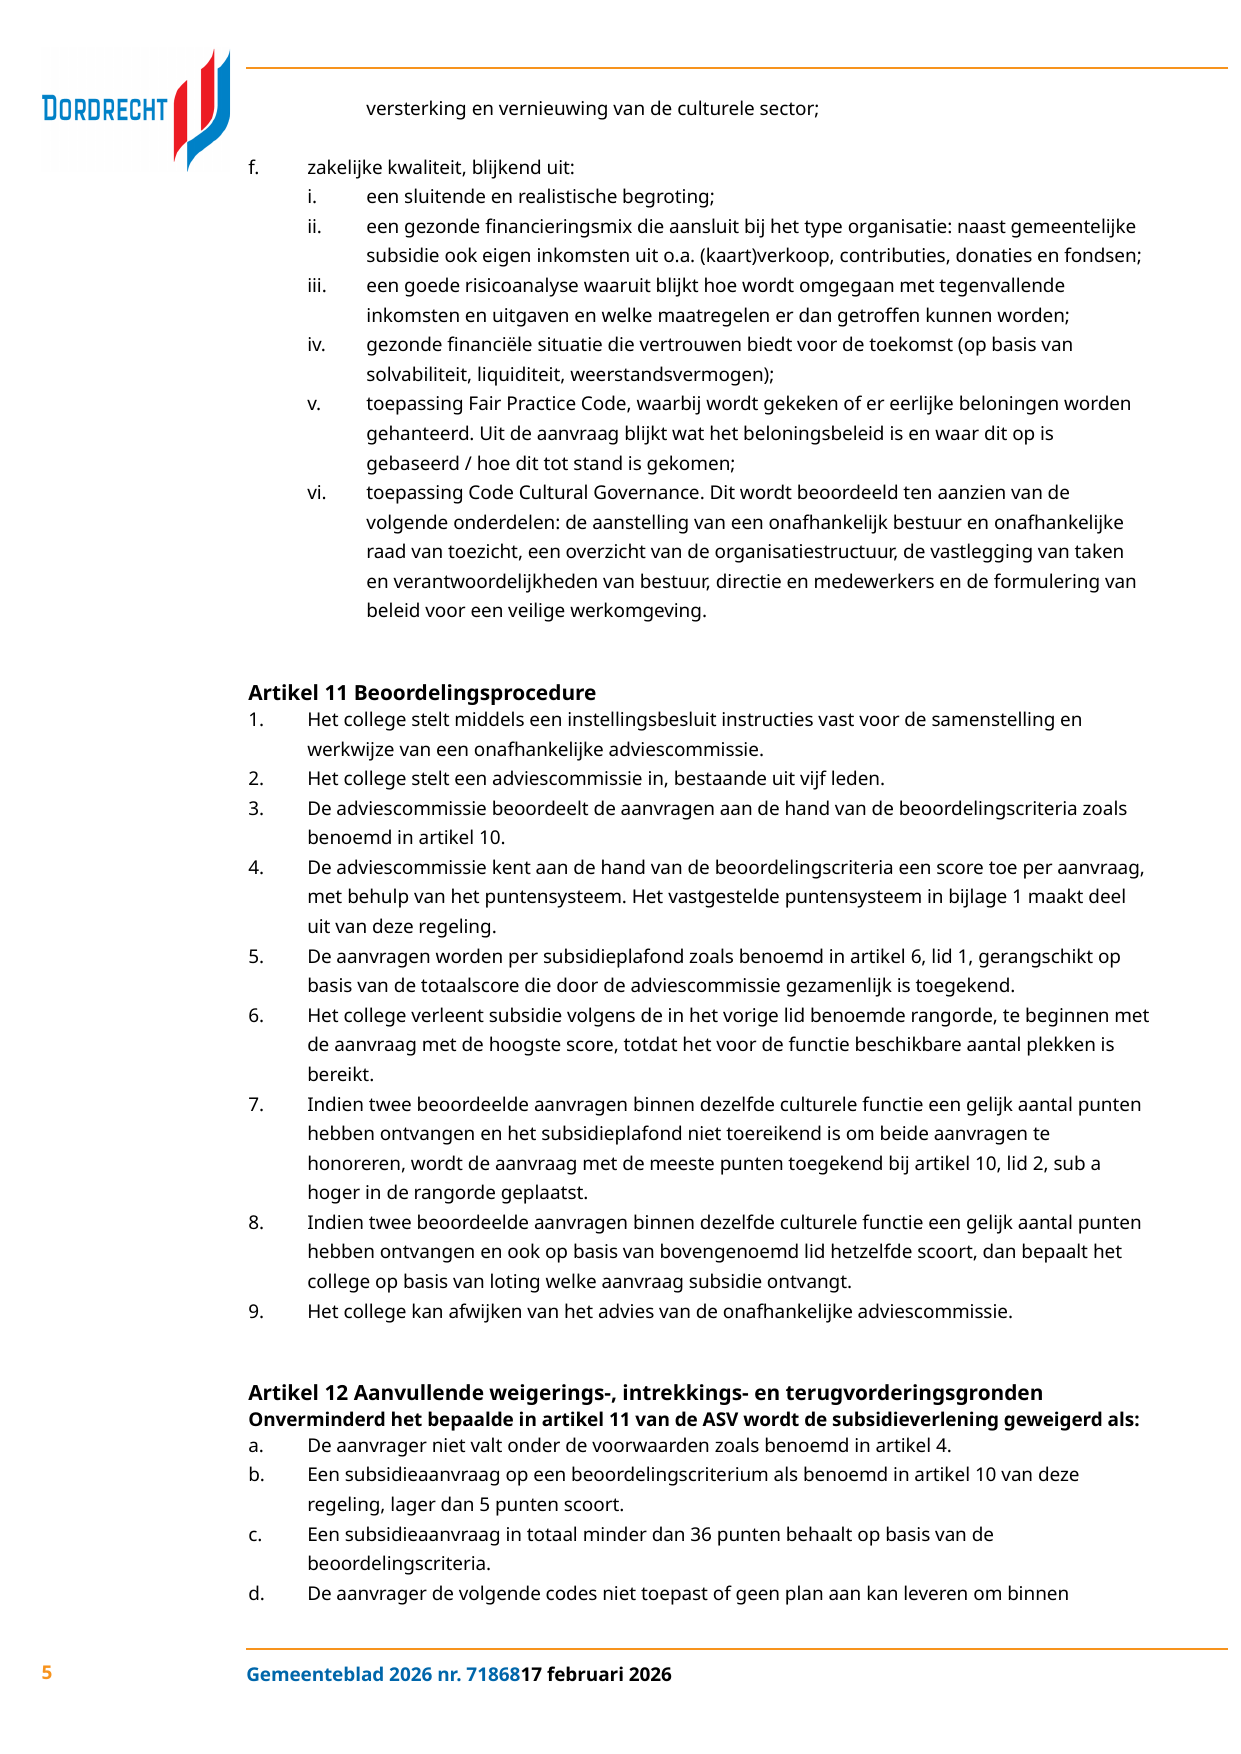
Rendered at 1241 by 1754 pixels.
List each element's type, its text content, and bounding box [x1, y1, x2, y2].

list Het college kan afwijken van het advies van de onafhankelijke adviescommissie. [248, 1298, 1152, 1323]
list De aanvrager de volgende codes niet toepast of geen plan aan kan leveren om binnen [248, 1580, 1152, 1606]
list gezonde financiële situatie die vertrouwen biedt voor de toekomst (op basis van solvabiliteit, liquiditeit, weerstandsvermogen); [307, 331, 1152, 387]
list een gezonde financieringsmix die aansluit bij het type organisatie: naast gemeentelijke subsidie ook eigen inkomsten uit o.a. (kaart)verkoop, contributies, donaties en fondsen; [307, 213, 1152, 268]
list De adviescommissie beoordeelt de aanvragen aan de hand van de beoordelingscriteria zoals benoemd in artikel 10. [248, 795, 1152, 850]
list toepassing Code Cultural Governance. Dit wordt beoordeeld ten aanzien van de volgende onderdelen: de aanstelling van een onafhankelijk bestuur en onafhankelijke raad van toezicht, een overzicht van de organisatiestructuur, de vastlegging van taken en verantwoordelijkheden van bestuur, directie en medewerkers en de formulering van beleid voor een veilige werkomgeving. [307, 479, 1152, 623]
list De aanvragen worden per subsidieplafond zoals benoemd in artikel 6, lid 1, gerangschikt op basis van de totaalscore die door de adviescommissie gezamenlijk is toegekend. [248, 943, 1152, 998]
list Een subsidieaanvraag in totaal minder dan 36 punten behaalt op basis van de beoordelingscriteria. [248, 1521, 1152, 1576]
list zakelijke kwaliteit, blijkend uit: [248, 154, 1152, 180]
list Het college stelt een adviescommissie in, bestaande uit vijf leden. [248, 765, 1152, 791]
list De adviescommissie kent aan de hand van de beoordelingscriteria een score toe per aanvraag, met behulp van het puntensysteem. Het vastgestelde puntensysteem in bijlage 1 maakt deel uit van deze regeling. [248, 854, 1152, 939]
list toepassing Fair Practice Code, waarbij wordt gekeken of er eerlijke beloningen worden gehanteerd. Uit de aanvraag blijkt wat het beloningsbeleid is en waar dit op is gebaseerd / hoe dit tot stand is gekomen; [307, 391, 1152, 476]
list Indien twee beoordeelde aanvragen binnen dezelfde culturele functie een gelijk aantal punten hebben ontvangen en ook op basis van bovengenoemd lid hetzelfde scoort, dan bepaalt het college op basis van loting welke aanvraag subsidie ontvangt. [248, 1209, 1152, 1294]
text Artikel 11 Beoordelingsprocedure [248, 678, 1152, 706]
list Een subsidieaanvraag op een beoordelingscriterium als benoemd in artikel 10 van deze regeling, lager dan 5 punten scoort. [248, 1462, 1152, 1517]
list Indien twee beoordeelde aanvragen binnen dezelfde culturele functie een gelijk aantal punten hebben ontvangen en het subsidieplafond niet toereikend is om beide aanvragen te honoreren, wordt de aanvraag met de meeste punten toegekend bij artikel 10, lid 2, sub a hoger in de rangorde geplaatst. [248, 1091, 1152, 1205]
list Het college stelt middels een instellingsbesluit instructies vast voor de samenstelling en werkwijze van een onafhankelijke adviescommissie. [248, 706, 1152, 761]
list versterking en vernieuwing van de culturele sector; [307, 95, 1152, 121]
list De aanvrager niet valt onder de voorwaarden zoals benoemd in artikel 4. [248, 1432, 1152, 1458]
list een sluitende en realistische begroting; [307, 183, 1152, 209]
list een goede risicoanalyse waaruit blijkt hoe wordt omgegaan met tegenvallende inkomsten en uitgaven en welke maatregelen er dan getroffen kunnen worden; [307, 272, 1152, 328]
list Het college verleent subsidie volgens de in het vorige lid benoemde rangorde, te beginnen met de aanvraag met de hoogste score, totdat het voor de functie beschikbare aantal plekken is bereikt. [248, 1002, 1152, 1087]
text Artikel 12 Aanvullende weigerings-, intrekkings- en terugvorderingsgronden Onverminderd het bepaalde in artikel 11 van de ASV wordt de subsidieverlening geweigerd als: [248, 1378, 1152, 1432]
picture [41, 47, 231, 172]
